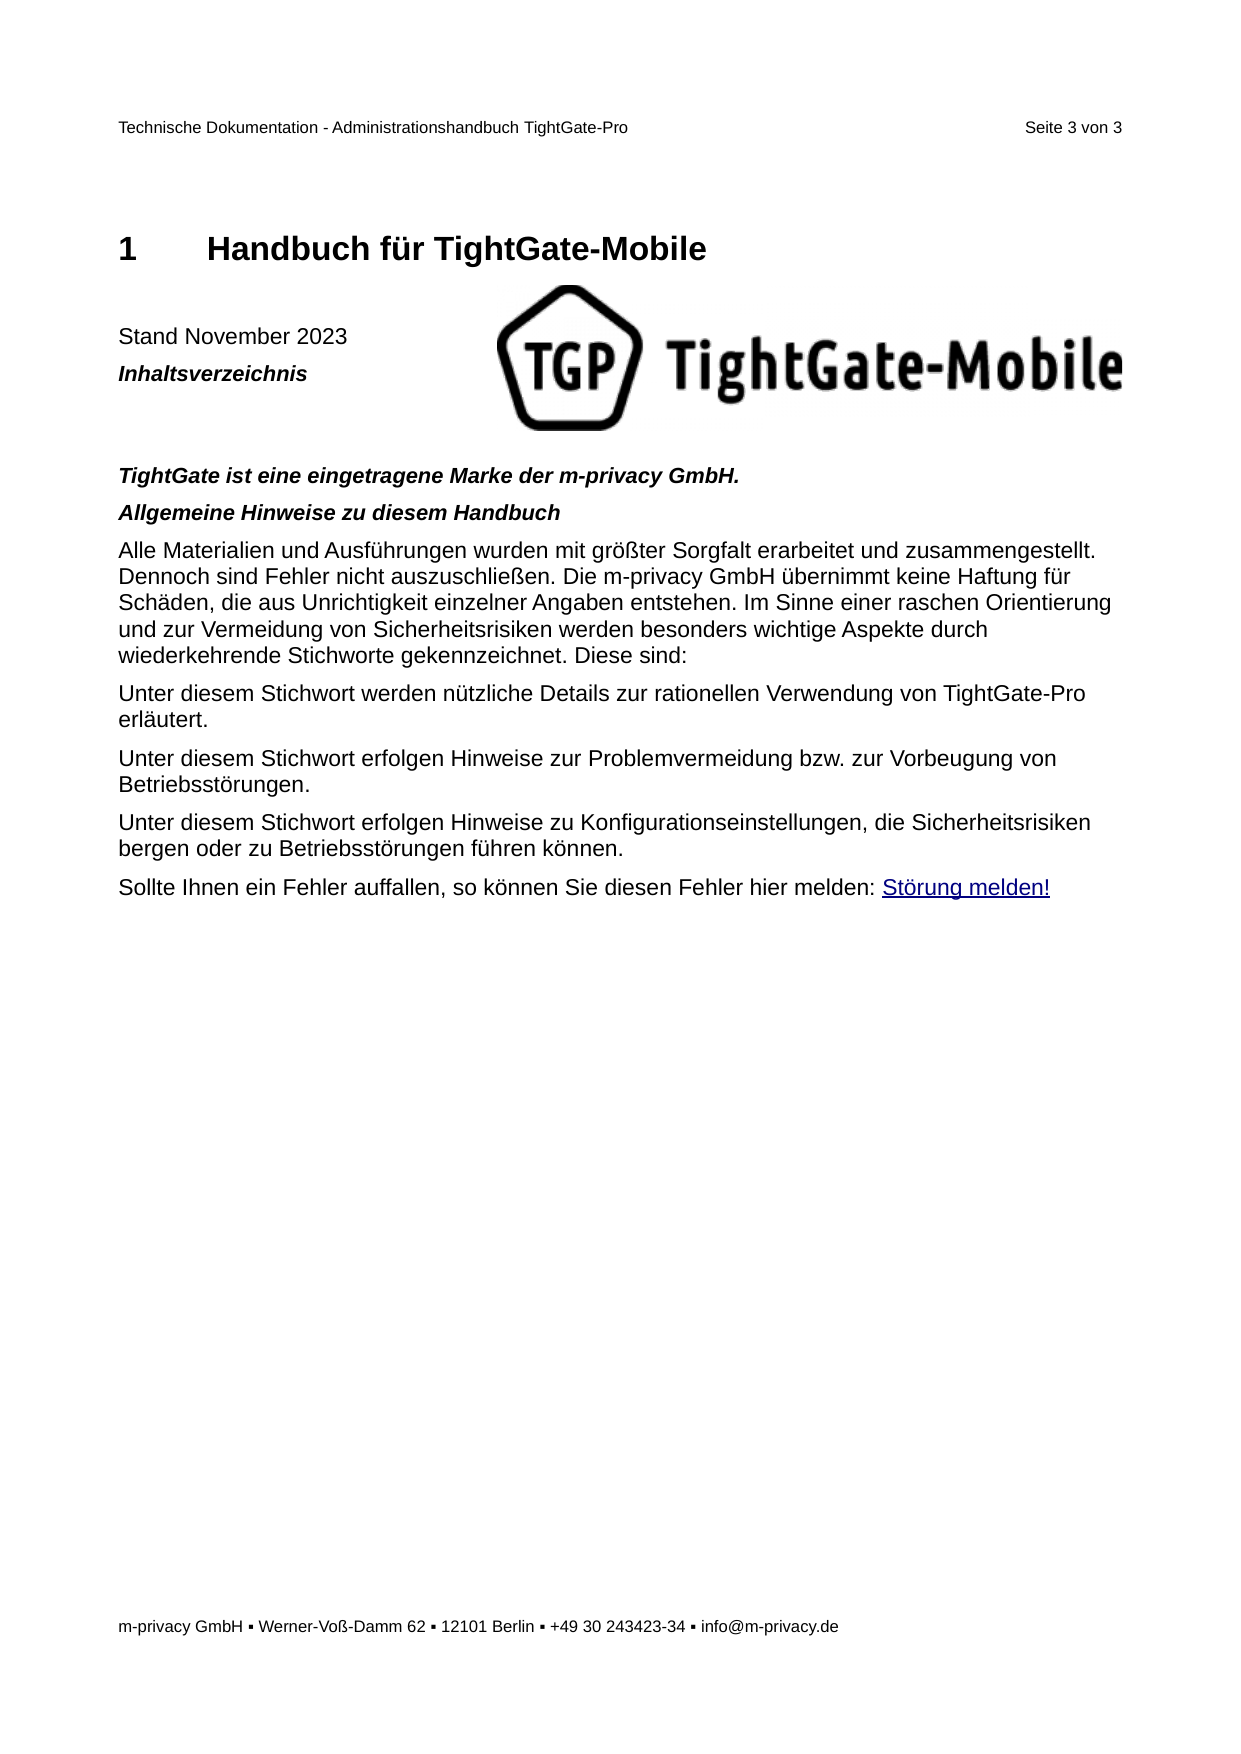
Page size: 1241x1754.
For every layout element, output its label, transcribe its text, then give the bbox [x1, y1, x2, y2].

picture [497, 285, 1123, 431]
text Inhaltsverzeichnis [118, 361, 497, 386]
text Sollte Ihnen ein Fehler auffallen, so können Sie diesen Fehler hier melden: Störung melden! [118, 873, 1122, 900]
text Stand November 2023 [118, 323, 497, 349]
text Alle Materialien und Ausführungen wurden mit größter Sorgfalt erarbeitet und zusammengestellt. Dennoch sind Fehler nicht auszuschließen. Die m-privacy GmbH übernimmt keine Haftung für Schäden, die aus Unrichtigkeit einzelner Angaben entstehen. Im Sinne einer raschen Orientierung und zur Vermeidung von Sicherheitsrisiken werden besonders wichtige Aspekte durch wiederkehrende Stichworte gekennzeichnet. Diese sind: [118, 537, 1122, 668]
subtitle Handbuch für TightGate-Mobile [118, 228, 1122, 267]
text Unter diesem Stichwort werden nützliche Details zur rationellen Verwendung von TightGate-Pro erläutert. [118, 680, 1122, 733]
text Unter diesem Stichwort erfolgen Hinweise zu Konfigurationseinstellungen, die Sicherheitsrisiken bergen oder zu Betriebsstörungen führen können. [118, 809, 1122, 862]
text Allgemeine Hinweise zu diesem Handbuch [118, 499, 1122, 525]
text TightGate ist eine eingetragene Marke der m-privacy GmbH. [118, 463, 1122, 488]
text Unter diesem Stichwort erfolgen Hinweise zur Problemvermeidung bzw. zur Vorbeugung von Betriebsstörungen. [118, 744, 1122, 797]
